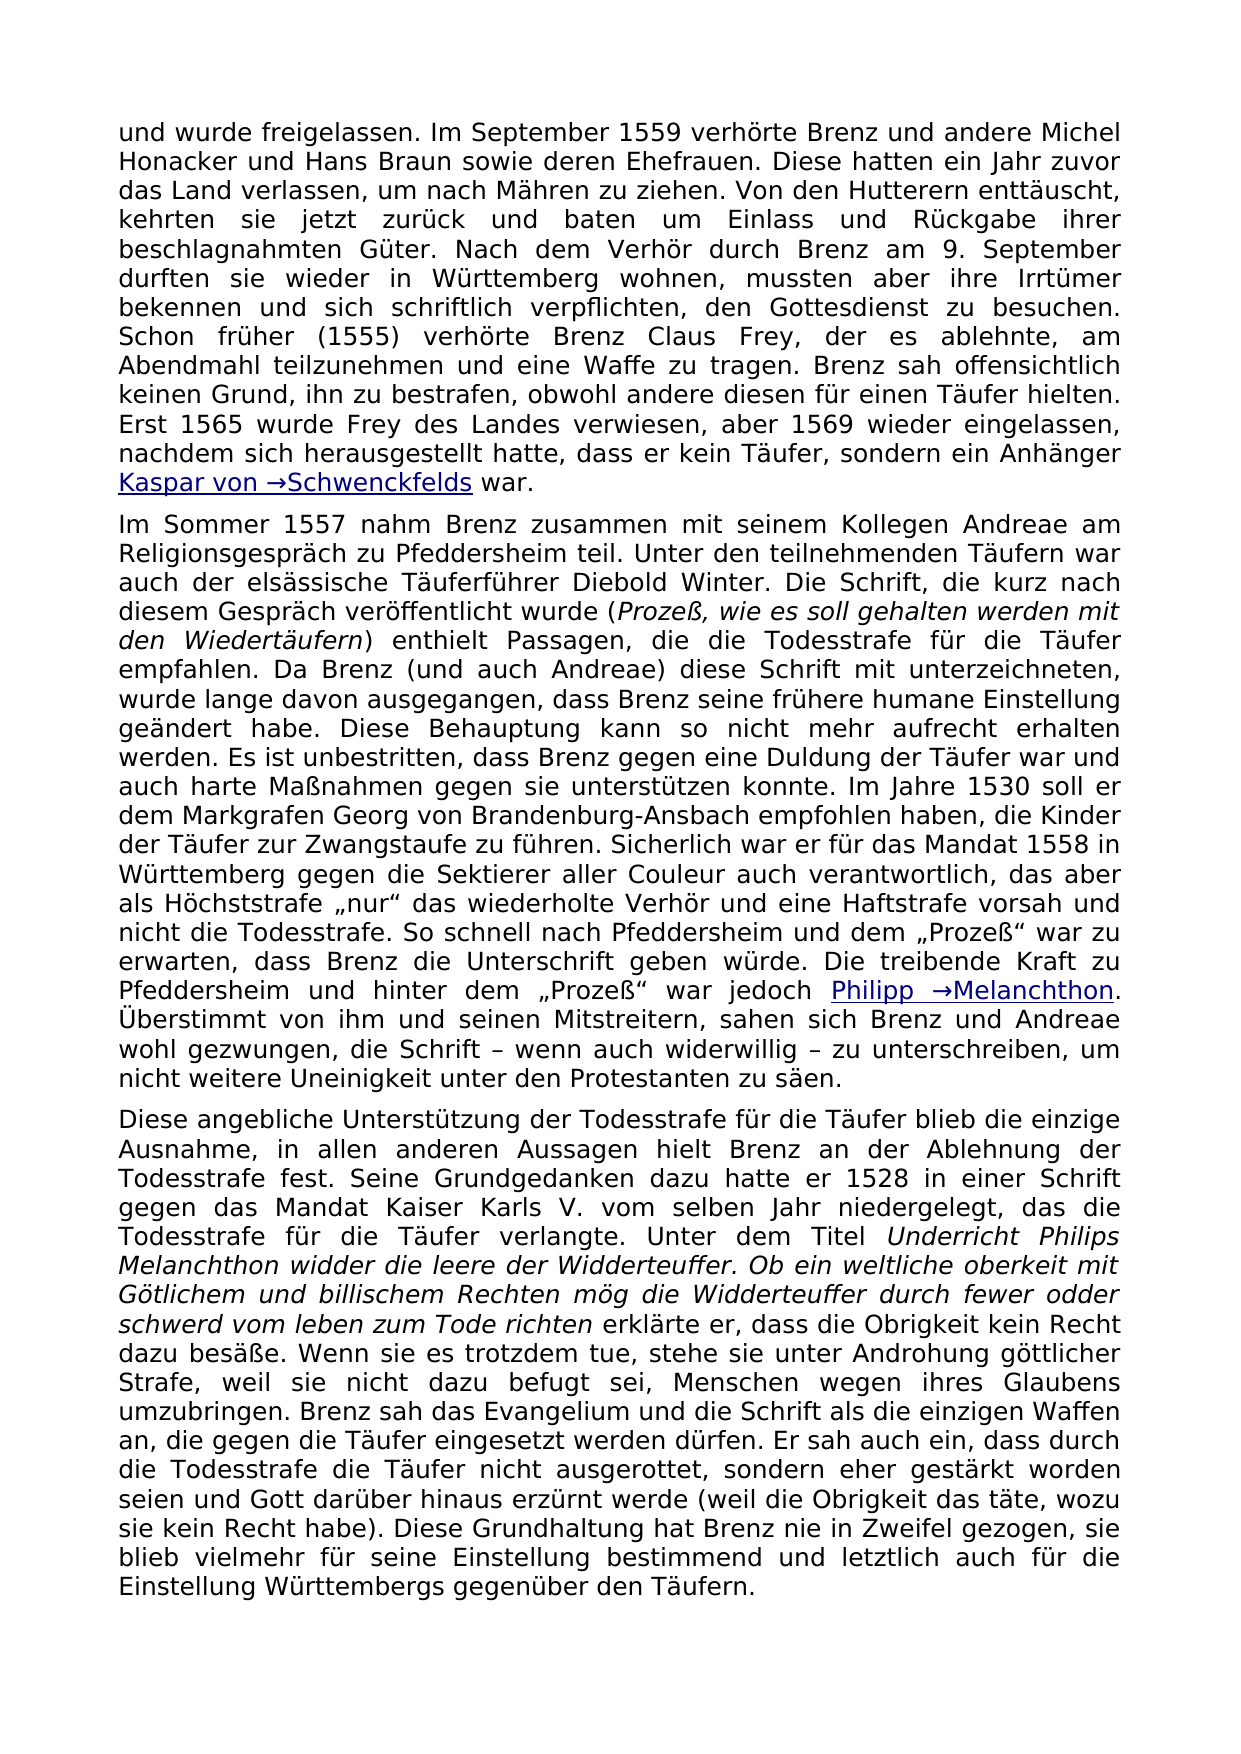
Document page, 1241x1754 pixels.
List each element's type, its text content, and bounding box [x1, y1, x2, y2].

text Im Sommer 1557 nahm Brenz zusammen mit seinem Kollegen Andreae am Religionsgespräch zu Pfeddersheim teil. Unter den teilnehmenden Täufern war auch der elsässische Täuferführer Diebold Winter. Die Schrift, die kurz nach diesem Gespräch veröffentlicht wurde (Prozeß, wie es soll gehalten werden mit den Wiedertäufern) enthielt Passagen, die die Todesstrafe für die Täufer empfahlen. Da Brenz (und auch Andreae) diese Schrift mit unterzeichneten, wurde lange davon ausgegangen, dass Brenz seine frühere humane Einstellung geändert habe. Diese Behauptung kann so nicht mehr aufrecht erhalten werden. Es ist unbestritten, dass Brenz gegen eine Duldung der Täufer war und auch harte Maßnahmen gegen sie unterstützen konnte. Im Jahre 1530 soll er dem Markgrafen Georg von Brandenburg-Ansbach empfohlen haben, die Kinder der Täufer zur Zwangstaufe zu führen. Sicherlich war er für das Mandat 1558 in Württemberg gegen die Sektierer aller Couleur auch verantwortlich, das aber als Höchststrafe „nur“ das wiederholte Verhör und eine Haftstrafe vorsah und nicht die Todesstrafe. So schnell nach Pfeddersheim und dem „Prozeß“ war zu erwarten, dass Brenz die Unterschrift geben würde. Die treibende Kraft zu Pfeddersheim und hinter dem „Prozeß“ war jedoch Philipp →Melanchthon. Überstimmt von ihm und seinen Mitstreitern, sahen sich Brenz und Andreae wohl gezwungen, die Schrift – wenn auch widerwillig – zu unterschreiben, um nicht weitere Uneinigkeit unter den Protestanten zu säen. [118, 510, 1122, 1093]
text Diese angebliche Unterstützung der Todesstrafe für die Täufer blieb die einzige Ausnahme, in allen anderen Aussagen hielt Brenz an der Ablehnung der Todesstrafe fest. Seine Grundgedanken dazu hatte er 1528 in einer Schrift gegen das Mandat Kaiser Karls V. vom selben Jahr niedergelegt, das die Todesstrafe für die Täufer verlangte. Unter dem Titel Underricht Philips Melanchthon widder die leere der Widderteuffer. Ob ein weltliche oberkeit mit Götlichem und billischem Rechten mög die Widderteuffer durch fewer odder schwerd vom leben zum Tode richten erklärte er, dass die Obrigkeit kein Recht dazu besäße. Wenn sie es trotzdem tue, stehe sie unter Androhung göttlicher Strafe, weil sie nicht dazu befugt sei, Menschen wegen ihres Glaubens umzubringen. Brenz sah das Evangelium und die Schrift als die einzigen Waffen an, die gegen die Täufer eingesetzt werden dürfen. Er sah auch ein, dass durch die Todesstrafe die Täufer nicht ausgerottet, sondern eher gestärkt worden seien und Gott darüber hinaus erzürnt werde (weil die Obrigkeit das täte, wozu sie kein Recht habe). Diese Grundhaltung hat Brenz nie in Zweifel gezogen, sie blieb vielmehr für seine Einstellung bestimmend und letztlich auch für die Einstellung Württembergs gegenüber den Täufern. [118, 1106, 1122, 1601]
text und wurde freigelassen. Im September 1559 verhörte Brenz und andere Michel Honacker und Hans Braun sowie deren Ehefrauen. Diese hatten ein Jahr zuvor das Land verlassen, um nach Mähren zu ziehen. Von den Hutterern enttäuscht, kehrten sie jetzt zurück und baten um Einlass und Rückgabe ihrer beschlagnahmten Güter. Nach dem Verhör durch Brenz am 9. September durften sie wieder in Württemberg wohnen, mussten aber ihre Irrtümer bekennen und sich schriftlich verpflichten, den Gottesdienst zu besuchen. Schon früher (1555) verhörte Brenz Claus Frey, der es ablehnte, am Abendmahl teilzunehmen und eine Waffe zu tragen. Brenz sah offensichtlich keinen Grund, ihn zu bestrafen, obwohl andere diesen für einen Täufer hielten. Erst 1565 wurde Frey des Landes verwiesen, aber 1569 wieder eingelassen, nachdem sich herausgestellt hatte, dass er kein Täufer, sondern ein Anhänger Kaspar von →Schwenckfelds war. [118, 118, 1122, 497]
